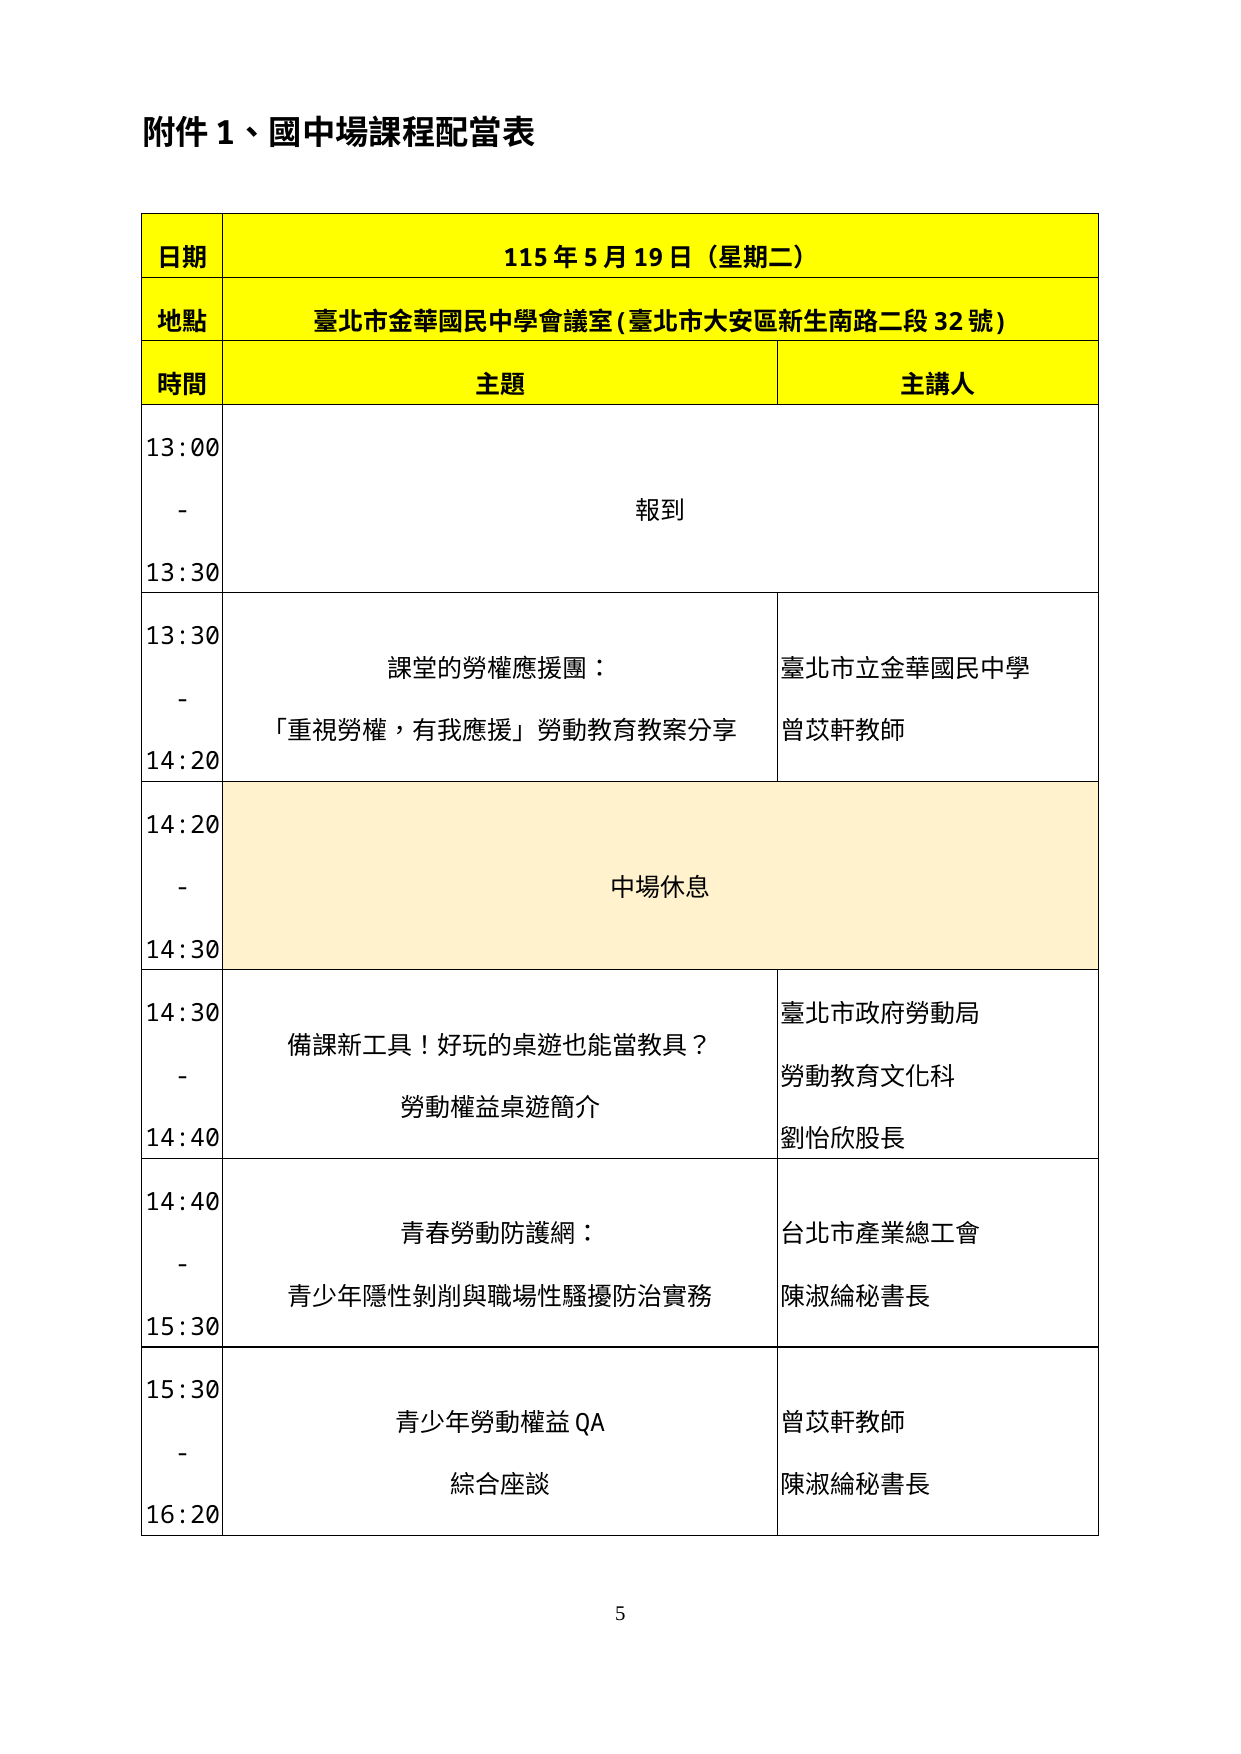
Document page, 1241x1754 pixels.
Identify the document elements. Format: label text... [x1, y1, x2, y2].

text 附件1、國中場課程配當表 [142, 88, 1098, 151]
table_cell 15:30-16:20 [142, 1348, 222, 1535]
table_cell 課堂的勞權應援團： 「重視勞權，有我應援」勞動教育教案分享 [223, 593, 777, 781]
table_cell 時間 [142, 341, 222, 404]
table_cell 臺北市金華國民中學會議室(臺北市大安區新生南路二段32號) [223, 278, 1098, 340]
table_cell 青春勞動防護網： 青少年隱性剝削與職場性騷擾防治實務 [223, 1159, 777, 1346]
table_cell 13:00-13:30 [142, 405, 222, 592]
table_cell 地點 [142, 278, 222, 340]
table_cell 報到 [223, 405, 1098, 592]
table_cell 主題 [223, 341, 777, 404]
table_header 日期 [142, 214, 222, 277]
table_cell 台北市產業總工會 陳淑綸秘書長 [778, 1159, 1098, 1346]
table_cell 備課新工具！好玩的桌遊也能當教具？ 勞動權益桌遊簡介 [223, 970, 777, 1158]
table_cell 14:40-15:30 [142, 1159, 222, 1346]
table_cell 14:20-14:30 [142, 782, 222, 969]
table_cell 13:30-14:20 [142, 593, 222, 781]
table_cell 主講人 [778, 341, 1098, 404]
table_cell 青少年勞動權益QA 綜合座談 [223, 1348, 777, 1535]
table_cell 曾苡軒教師 陳淑綸秘書長 [778, 1348, 1098, 1535]
table_header 115年5月19日（星期二） [223, 214, 1098, 277]
table_cell 臺北市政府勞動局 勞動教育文化科 劉怡欣股長 [778, 970, 1098, 1158]
table_cell 中場休息 [223, 782, 1098, 969]
table_cell 14:30-14:40 [142, 970, 222, 1158]
table_cell 臺北市立金華國民中學 曾苡軒教師 [778, 593, 1098, 781]
